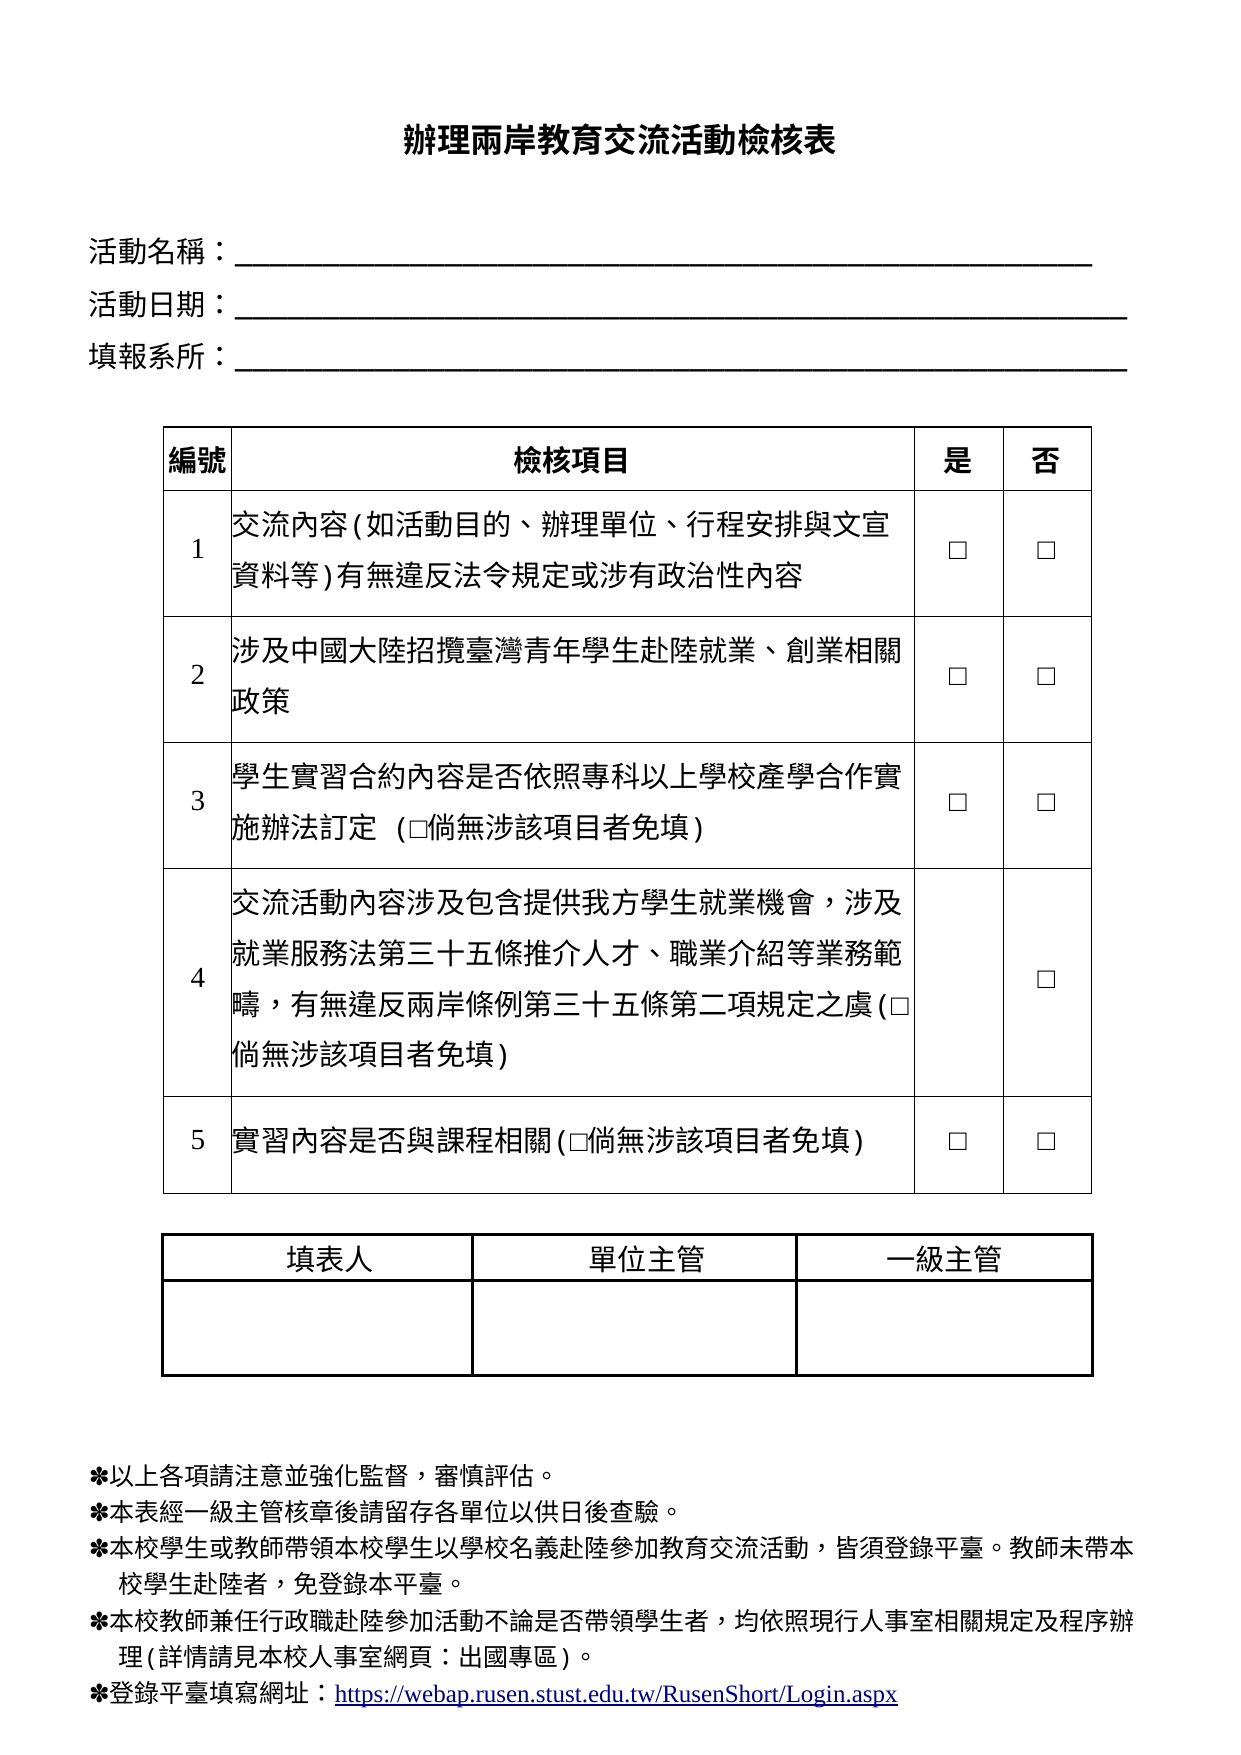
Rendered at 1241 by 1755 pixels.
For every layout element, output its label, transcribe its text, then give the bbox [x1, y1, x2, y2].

table_cell [474, 1282, 795, 1374]
table_cell □ [915, 743, 1003, 868]
table_cell □ [1004, 617, 1091, 742]
table_header 是 [915, 428, 1003, 490]
table_cell [798, 1282, 1091, 1374]
table_cell [915, 869, 1003, 1096]
table_header 填表人 [164, 1236, 471, 1279]
text ✽本校學生或教師帶領本校學生以學校名義赴陸參加教育交流活動，皆須登錄平臺。教師未帶本校學生赴陸者，免登錄本平臺。 [89, 1529, 1152, 1601]
table_header 否 [1004, 428, 1091, 490]
table_header 一級主管 [798, 1236, 1091, 1279]
text 理(詳情請見本校人事室網頁：出國專區)。 [89, 1637, 1152, 1674]
table_cell □ [915, 491, 1003, 616]
table_cell 4 [164, 869, 231, 1096]
table_cell □ [915, 617, 1003, 742]
text 辦理兩岸教育交流活動檢核表 [89, 114, 1152, 162]
table_cell [164, 1282, 471, 1374]
table_header 編號 [164, 428, 231, 490]
table_cell □ [1004, 491, 1091, 616]
table_cell 交流活動內容涉及包含提供我方學生就業機會，涉及就業服務法第三十五條推介人才、職業介紹等業務範疇，有無違反兩岸條例第三十五條第二項規定之虞(□倘無涉該項目者免填) [232, 869, 914, 1096]
text 填報系所：___________________________________________________ [89, 334, 1152, 376]
table_cell 2 [164, 617, 231, 742]
table_cell □ [1004, 743, 1091, 868]
table_cell □ [1004, 1097, 1091, 1193]
text ✽本校教師兼任行政職赴陸參加活動不論是否帶領學生者，均依照現行人事室相關規定及程序辦 [89, 1601, 1152, 1637]
text 活動日期：___________________________________________________ [89, 281, 1152, 323]
table_header 單位主管 [474, 1236, 795, 1279]
table_cell 3 [164, 743, 231, 868]
table_cell 1 [164, 491, 231, 616]
table_cell □ [1004, 869, 1091, 1096]
text ✽以上各項請注意並強化監督，審慎評估。 [89, 1456, 1152, 1492]
table_header 檢核項目 [232, 428, 914, 490]
table_cell 實習內容是否與課程相關(□倘無涉該項目者免填) [232, 1097, 914, 1193]
table_cell 學生實習合約內容是否依照專科以上學校產學合作實施辦法訂定 (□倘無涉該項目者免填) [232, 743, 914, 868]
table_cell 交流內容(如活動目的、辦理單位、行程安排與文宣資料等)有無違反法令規定或涉有政治性內容 [232, 491, 914, 616]
table_cell □ [915, 1097, 1003, 1193]
table_cell 涉及中國大陸招攬臺灣青年學生赴陸就業、創業相關政策 [232, 617, 914, 742]
text 活動名稱：_________________________________________________ [89, 228, 1152, 271]
table_cell 5 [164, 1097, 231, 1193]
text ✽登錄平臺填寫網址：https://webap.rusen.stust.edu.tw/RusenShort/Login.aspx [89, 1674, 1152, 1710]
text ✽本表經一級主管核章後請留存各單位以供日後查驗。 [89, 1492, 1152, 1529]
